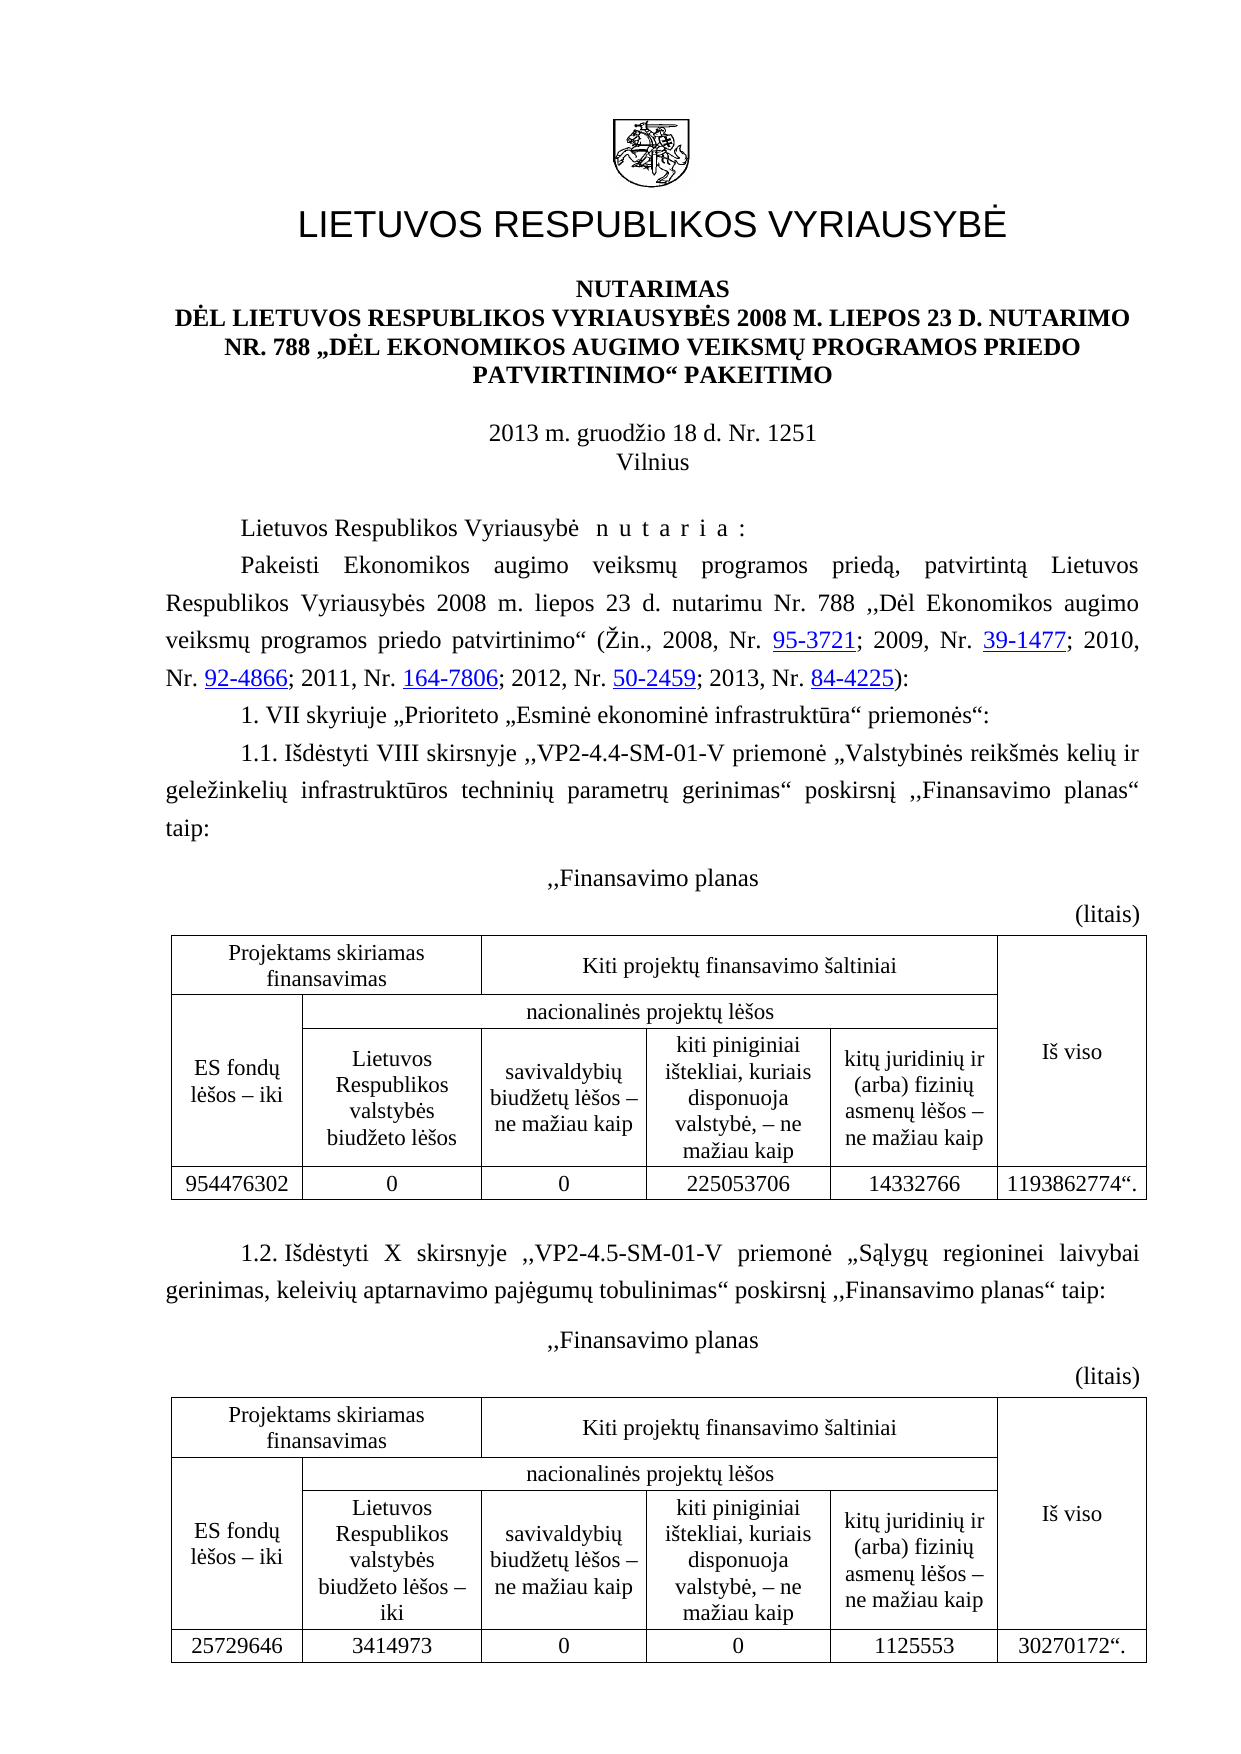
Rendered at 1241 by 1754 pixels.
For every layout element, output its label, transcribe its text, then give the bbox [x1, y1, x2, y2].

text ,,Finansavimo planas [165, 1316, 1140, 1354]
table_cell 0 [482, 1630, 646, 1662]
table_cell Projektams skiriamas finansavimas [172, 1398, 481, 1457]
text Dėl LIETUVOS RESPUBLIKOS VYRIAUSYBĖS 2008 M. LIEPOS 23 D. NUTARIMO NR. 788 „DĖL EKONOMIKOS AUGIMO VEIKSMŲ PROGRAMOS PRIEDO PATVIRTINIMO“ PAKEITIMO [165, 303, 1140, 389]
table_cell Iš viso [998, 1398, 1146, 1628]
table_cell Kiti projektų finansavimo šaltiniai [482, 936, 997, 994]
table_cell 0 [482, 1167, 646, 1199]
table_cell 3414973 [303, 1630, 481, 1662]
table_header [303, 891, 481, 935]
table_cell 225053706 [647, 1167, 830, 1199]
table_header (litais) [998, 1354, 1146, 1397]
table_cell Iš viso [998, 936, 1146, 1166]
table_header [171, 891, 302, 935]
text ,,Finansavimo planas [165, 854, 1140, 891]
table_header [481, 891, 646, 935]
text 1.2. Išdėstyti X skirsnyje ,,VP2-4.5-SM-01-V priemonė „Sąlygų regioninei laivybai gerinimas, keleivių aptarnavimo pajėgumų tobulinimas“ poskirsnį ,,Finansavimo planas“ taip: [165, 1229, 1140, 1304]
table_cell 0 [647, 1630, 830, 1662]
table_header [830, 891, 998, 935]
table_cell kitų juridinių ir (arba) fizinių asmenų lėšos – ne mažiau kaip [831, 1029, 997, 1166]
text 1.1. Išdėstyti VIII skirsnyje ,,VP2-4.4-SM-01-V priemonė „Valstybinės reikšmės kelių ir geležinkelių infrastruktūros techninių parametrų gerinimas“ poskirsnį ,,Finansavimo planas“ taip: [165, 729, 1140, 842]
text 2013 m. gruodžio 18 d. Nr. 1251 Vilnius [165, 418, 1140, 476]
table_cell Projektams skiriamas finansavimas [172, 936, 481, 994]
table_cell savivaldybių biudžetų lėšos – ne mažiau kaip [482, 1491, 646, 1628]
table_cell savivaldybių biudžetų lėšos – ne mažiau kaip [482, 1029, 646, 1166]
table_cell 0 [303, 1167, 481, 1199]
table_header [830, 1354, 998, 1397]
table_header [303, 1354, 481, 1397]
table_cell 1193862774“. [998, 1167, 1146, 1199]
table_cell nacionalinės projektų lėšos [303, 1458, 997, 1490]
text 1. VII skyriuje „Prioriteto „Esminė ekonominė infrastruktūra“ priemonės“: [165, 692, 1140, 729]
table_cell 25729646 [172, 1630, 302, 1662]
table_cell Kiti projektų finansavimo šaltiniai [482, 1398, 997, 1457]
table_header [646, 1354, 830, 1397]
table_cell Lietuvos Respublikos valstybės biudžeto lėšos [303, 1029, 481, 1166]
table_cell kitų juridinių ir (arba) fizinių asmenų lėšos – ne mažiau kaip [831, 1491, 997, 1628]
table_cell 1125553 [831, 1630, 997, 1662]
table_cell 954476302 [172, 1167, 302, 1199]
table_cell 30270172“. [998, 1630, 1146, 1662]
table_cell ES fondų lėšos – iki [172, 995, 302, 1166]
table_cell kiti piniginiai ištekliai, kuriais disponuoja valstybė, – ne mažiau kaip [647, 1029, 830, 1166]
table_header (litais) [998, 891, 1146, 935]
table_header [481, 1354, 646, 1397]
table_header [171, 1354, 302, 1397]
table_cell ES fondų lėšos – iki [172, 1458, 302, 1628]
table_cell Lietuvos Respublikos valstybės biudžeto lėšos – iki [303, 1491, 481, 1628]
table_cell kiti piniginiai ištekliai, kuriais disponuoja valstybė, – ne mažiau kaip [647, 1491, 830, 1628]
table_cell 14332766 [831, 1167, 997, 1199]
text Lietuvos Respublikos Vyriausybė nutaria: [165, 504, 1140, 542]
table_cell nacionalinės projektų lėšos [303, 995, 997, 1027]
table_header [646, 891, 830, 935]
text Pakeisti Ekonomikos augimo veiksmų programos priedą, patvirtintą Lietuvos Respublikos Vyriausybės 2008 m. liepos 23 d. nutarimu Nr. 788 ,,Dėl Ekonomikos augimo veiksmų programos priedo patvirtinimo“ (Žin., 2008, Nr. 95-3721; 2009, Nr. 39-1477; 2010, Nr. 92-4866; 2011, Nr. 164-7806; 2012, Nr. 50-2459; 2013, Nr. 84-4225): [165, 542, 1140, 692]
